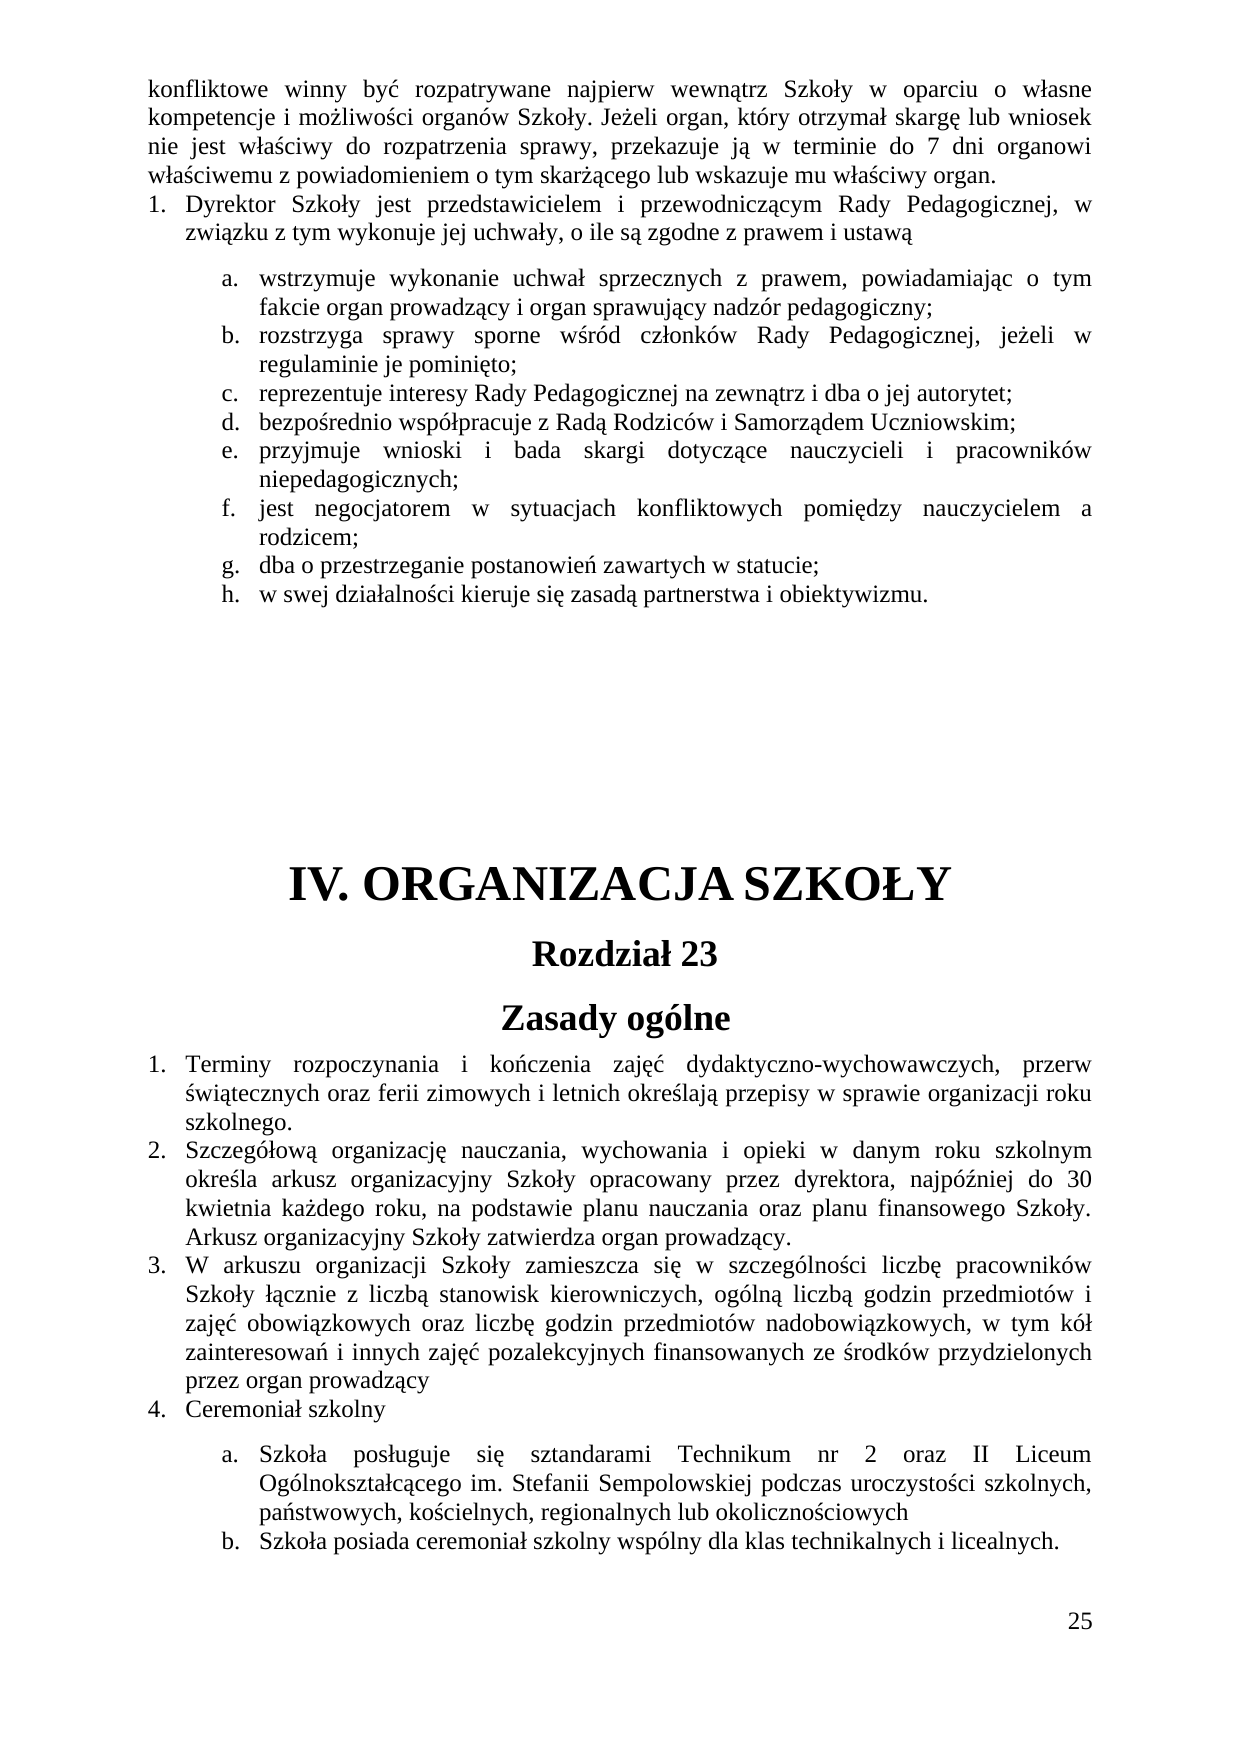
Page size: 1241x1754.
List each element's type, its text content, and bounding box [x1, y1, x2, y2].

list reprezentuje interesy Rady Pedagogicznej na zewnątrz i dba o jej autorytet; [221, 378, 1093, 407]
list dba o przestrzeganie postanowień zawartych w statucie; [221, 550, 1093, 579]
subtitle Rozdział 23 [148, 932, 1093, 975]
list Szczegółową organizację nauczania, wychowania i opieki w danym roku szkolnym określa arkusz organizacyjny Szkoły opracowany przez dyrektora, najpóźniej do 30 kwietnia każdego roku, na podstawie planu nauczania oraz planu finansowego Szkoły. Arkusz organizacyjny Szkoły zatwierdza organ prowadzący. [148, 1135, 1093, 1250]
list jest negocjatorem w sytuacjach konfliktowych pomiędzy nauczycielem a rodzicem; [221, 493, 1093, 550]
subtitle Zasady ogólne [148, 996, 1093, 1039]
subtitle IV. ORGANIZACJA SZKOŁY [148, 853, 1093, 911]
text konfliktowe winny być rozpatrywane najpierw wewnątrz Szkoły w oparciu o własne kompetencje i możliwości organów Szkoły. Jeżeli organ, który otrzymał skargę lub wniosek nie jest właściwy do rozpatrzenia sprawy, przekazuje ją w terminie do 7 dni organowi właściwemu z powiadomieniem o tym skarżącego lub wskazuje mu właściwy organ. [148, 74, 1093, 189]
list rozstrzyga sprawy sporne wśród członków Rady Pedagogicznej, jeżeli w regulaminie je pominięto; [221, 320, 1093, 378]
list wstrzymuje wykonanie uchwał sprzecznych z prawem, powiadamiając o tym fakcie organ prowadzący i organ sprawujący nadzór pedagogiczny; [221, 263, 1093, 320]
list Dyrektor Szkoły jest przedstawicielem i przewodniczącym Rady Pedagogicznej, w związku z tym wykonuje jej uchwały, o ile są zgodne z prawem i ustawą [148, 189, 1093, 246]
list Szkoła posiada ceremoniał szkolny wspólny dla klas technikalnych i licealnych. [221, 1526, 1093, 1554]
list bezpośrednio współpracuje z Radą Rodziców i Samorządem Uczniowskim; [221, 407, 1093, 435]
list Szkoła posługuje się sztandarami Technikum nr 2 oraz II Liceum Ogólnokształcącego im. Stefanii Sempolowskiej podczas uroczystości szkolnych, państwowych, kościelnych, regionalnych lub okolicznościowych [221, 1439, 1093, 1526]
list W arkuszu organizacji Szkoły zamieszcza się w szczególności liczbę pracowników Szkoły łącznie z liczbą stanowisk kierowniczych, ogólną liczbą godzin przedmiotów i zajęć obowiązkowych oraz liczbę godzin przedmiotów nadobowiązkowych, w tym kół zainteresowań i innych zajęć pozalekcyjnych finansowanych ze środków przydzielonych przez organ prowadzący [148, 1250, 1093, 1394]
list Terminy rozpoczynania i kończenia zajęć dydaktyczno-wychowawczych, przerw świątecznych oraz ferii zimowych i letnich określają przepisy w sprawie organizacji roku szkolnego. [148, 1049, 1093, 1135]
list w swej działalności kieruje się zasadą partnerstwa i obiektywizmu. [221, 579, 1093, 608]
list przyjmuje wnioski i bada skargi dotyczące nauczycieli i pracowników niepedagogicznych; [221, 435, 1093, 493]
list Ceremoniał szkolny [148, 1394, 1093, 1423]
